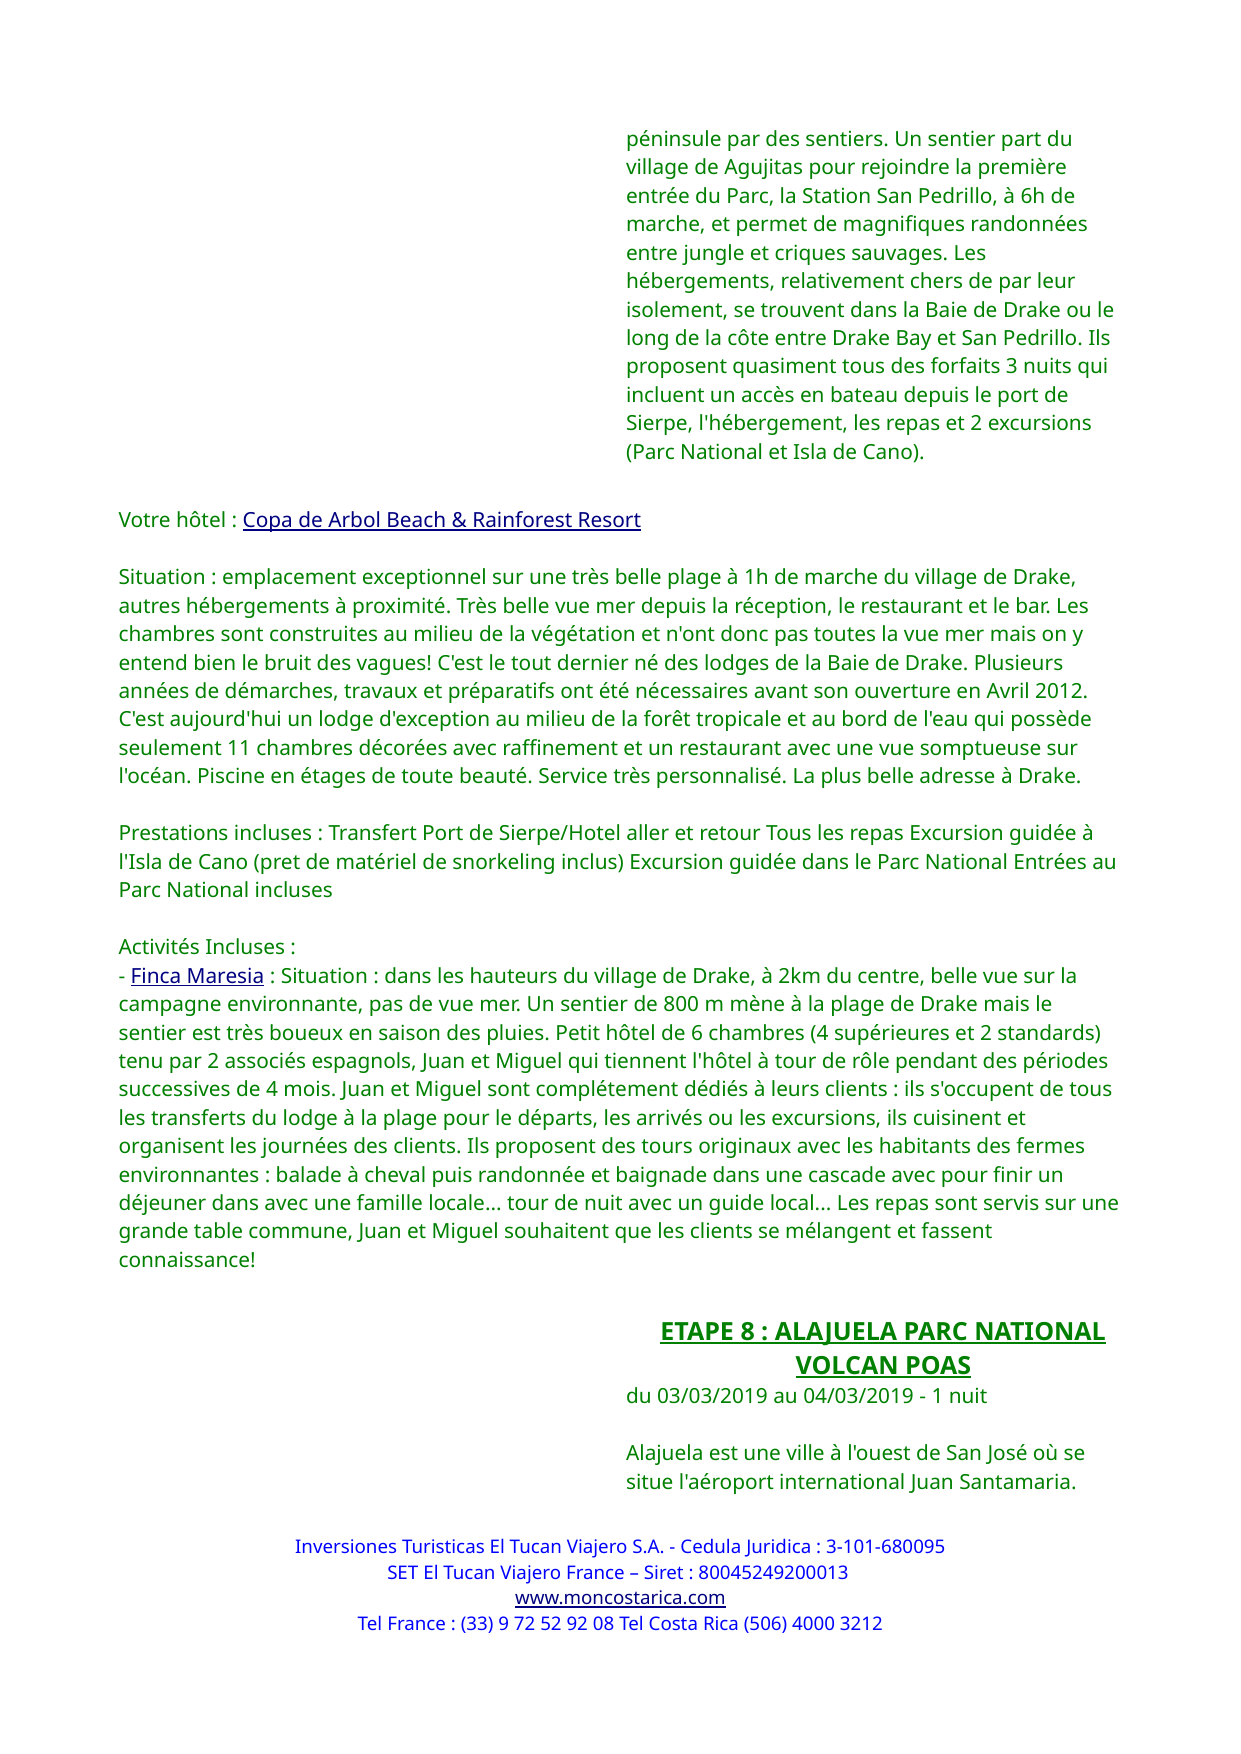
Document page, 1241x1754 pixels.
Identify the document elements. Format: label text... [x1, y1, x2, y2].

text Activités Incluses : [118, 932, 1122, 961]
text Situation : emplacement exceptionnel sur une très belle plage à 1h de marche du village de Drake, autres hébergements à proximité. Très belle vue mer depuis la réception, le restaurant et le bar. Les chambres sont construites au milieu de la végétation et n'ont donc pas toutes la vue mer mais on y entend bien le bruit des vagues! C'est le tout dernier né des lodges de la Baie de Drake. Plusieurs années de démarches, travaux et préparatifs ont été nécessaires avant son ouverture en Avril 2012. C'est aujourd'hui un lodge d'exception au milieu de la forêt tropicale et au bord de l'eau qui possède seulement 11 chambres décorées avec raffinement et un restaurant avec une vue somptueuse sur l'océan. Piscine en étages de toute beauté. Service très personnalisé. La plus belle adresse à Drake. [118, 562, 1122, 790]
text Prestations incluses : Transfert Port de Sierpe/Hotel aller et retour Tous les repas Excursion guidée à l'Isla de Cano (pret de matériel de snorkeling inclus) Excursion guidée dans le Parc National Entrées au Parc National incluses [118, 818, 1122, 904]
table_header [118, 118, 620, 471]
text Votre hôtel : Copa de Arbol Beach & Rainforest Resort [118, 505, 1122, 533]
table_header ETAPE 8 : ALAJUELA PARC NATIONAL VOLCAN POAS du 03/03/2019 au 04/03/2019 - 1 nuit Alajuela est une ville à l'ouest de San José où se situe l'aéroport international Juan Santamaria. [620, 1308, 1122, 1501]
text - Finca Maresia : Situation : dans les hauteurs du village de Drake, à 2km du centre, belle vue sur la campagne environnante, pas de vue mer. Un sentier de 800 m mène à la plage de Drake mais le sentier est très boueux en saison des pluies. Petit hôtel de 6 chambres (4 supérieures et 2 standards) tenu par 2 associés espagnols, Juan et Miguel qui tiennent l'hôtel à tour de rôle pendant des périodes successives de 4 mois. Juan et Miguel sont complétement dédiés à leurs clients : ils s'occupent de tous les transferts du lodge à la plage pour le départs, les arrivés ou les excursions, ils cuisinent et organisent les journées des clients. Ils proposent des tours originaux avec les habitants des fermes environnantes : balade à cheval puis randonnée et baignade dans une cascade avec pour finir un déjeuner dans avec une famille locale... tour de nuit avec un guide local... Les repas sont servis sur une grande table commune, Juan et Miguel souhaitent que les clients se mélangent et fassent connaissance! [118, 961, 1122, 1273]
table_header [118, 1308, 620, 1501]
table_header péninsule par des sentiers. Un sentier part du village de Agujitas pour rejoindre la première entrée du Parc, la Station San Pedrillo, à 6h de marche, et permet de magnifiques randonnées entre jungle et criques sauvages. Les hébergements, relativement chers de par leur isolement, se trouvent dans la Baie de Drake ou le long de la côte entre Drake Bay et San Pedrillo. Ils proposent quasiment tous des forfaits 3 nuits qui incluent un accès en bateau depuis le port de Sierpe, l'hébergement, les repas et 2 excursions (Parc National et Isla de Cano). [620, 118, 1122, 471]
